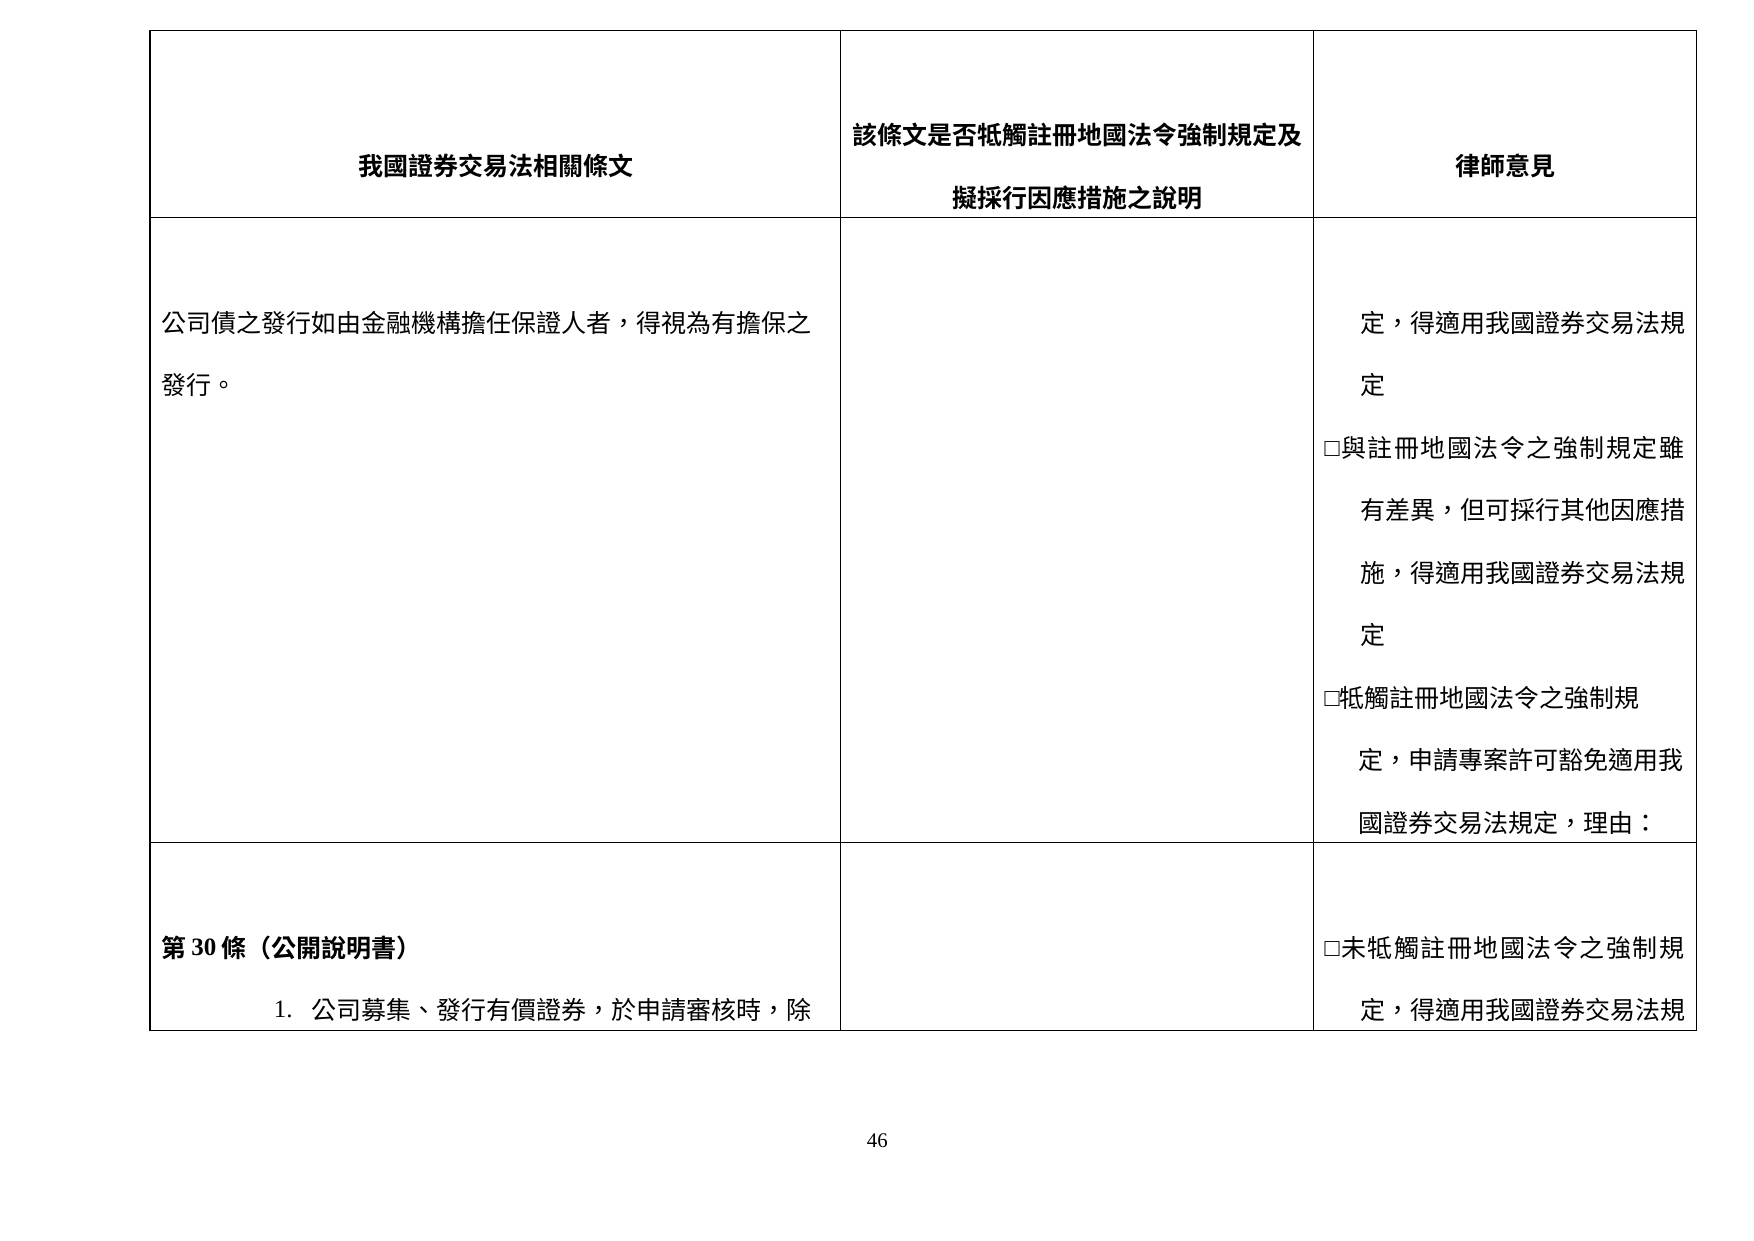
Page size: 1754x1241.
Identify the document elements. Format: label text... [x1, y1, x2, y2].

table_cell 定，得適用我國證券交易法規定 □與註冊地國法令之強制規定雖有差異，但可採行其他因應措施，得適用我國證券交易法規定 □牴觸註冊地國法令之強制規定，申請專案許可豁免適用我國證券交易法規定，理由： [1314, 218, 1696, 842]
table_header 律師意見 [1314, 31, 1696, 217]
table_cell 第30條（公開說明書） 公司募集、發行有價證券，於申請審核時，除 [151, 843, 840, 1029]
table_cell □未牴觸註冊地國法令之強制規定，得適用我國證券交易法規 [1314, 843, 1696, 1029]
table_header 我國證券交易法相關條文 [151, 31, 840, 217]
table_cell [841, 843, 1313, 1029]
table_cell 公司債之發行如由金融機構擔任保證人者，得視為有擔保之發行。 [151, 218, 840, 842]
table_cell [841, 218, 1313, 842]
table_header 該條文是否牴觸註冊地國法令強制規定及擬採行因應措施之說明 [841, 31, 1313, 217]
